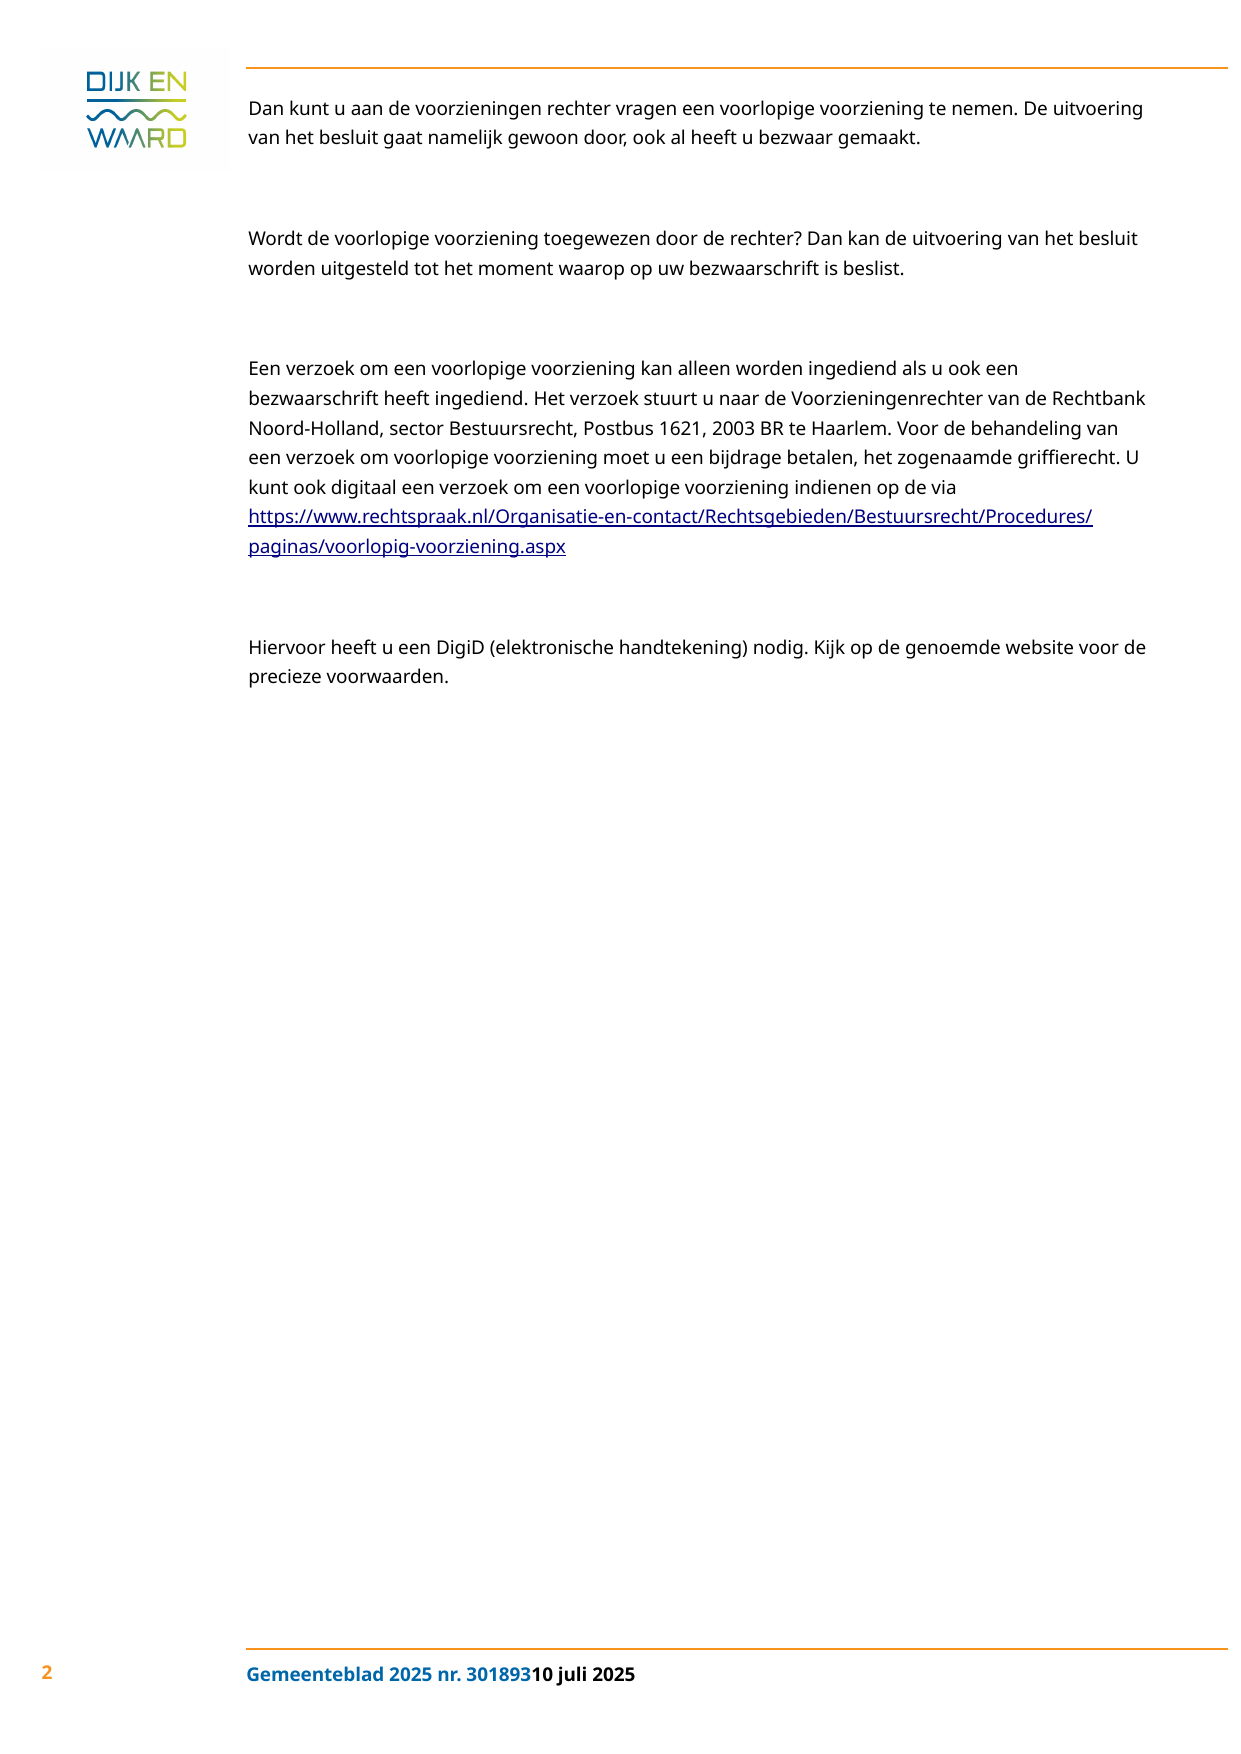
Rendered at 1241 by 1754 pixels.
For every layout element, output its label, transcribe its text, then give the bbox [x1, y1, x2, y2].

text Hiervoor heeft u een DigiD (elektronische handtekening) nodig. Kijk op de genoemde website voor de precieze voorwaarden. [248, 634, 1152, 689]
text Wordt de voorlopige voorziening toegewezen door de rechter? Dan kan de uitvoering van het besluit worden uitgesteld tot het moment waarop op uw bezwaarschrift is beslist. [248, 225, 1152, 281]
text Een verzoek om een voorlopige voorziening kan alleen worden ingediend als u ook een bezwaarschrift heeft ingediend. Het verzoek stuurt u naar de Voorzieningenrechter van de Rechtbank Noord-Holland, sector Bestuursrecht, Postbus 1621, 2003 BR te Haarlem. Voor de behandeling van een verzoek om voorlopige voorziening moet u een bijdrage betalen, het zogenaamde griffierecht. U kunt ook digitaal een verzoek om een voorlopige voorziening indienen op de via https://www.rechtspraak.nl/Organisatie-en-contact/Rechtsgebieden/Bestuursrecht/Procedures/paginas/voorlopig-voorziening.aspx [248, 356, 1152, 559]
text Dan kunt u aan de voorzieningen rechter vragen een voorlopige voorziening te nemen. De uitvoering van het besluit gaat namelijk gewoon door, ook al heeft u bezwaar gemaakt. [248, 95, 1152, 150]
picture [41, 47, 231, 172]
